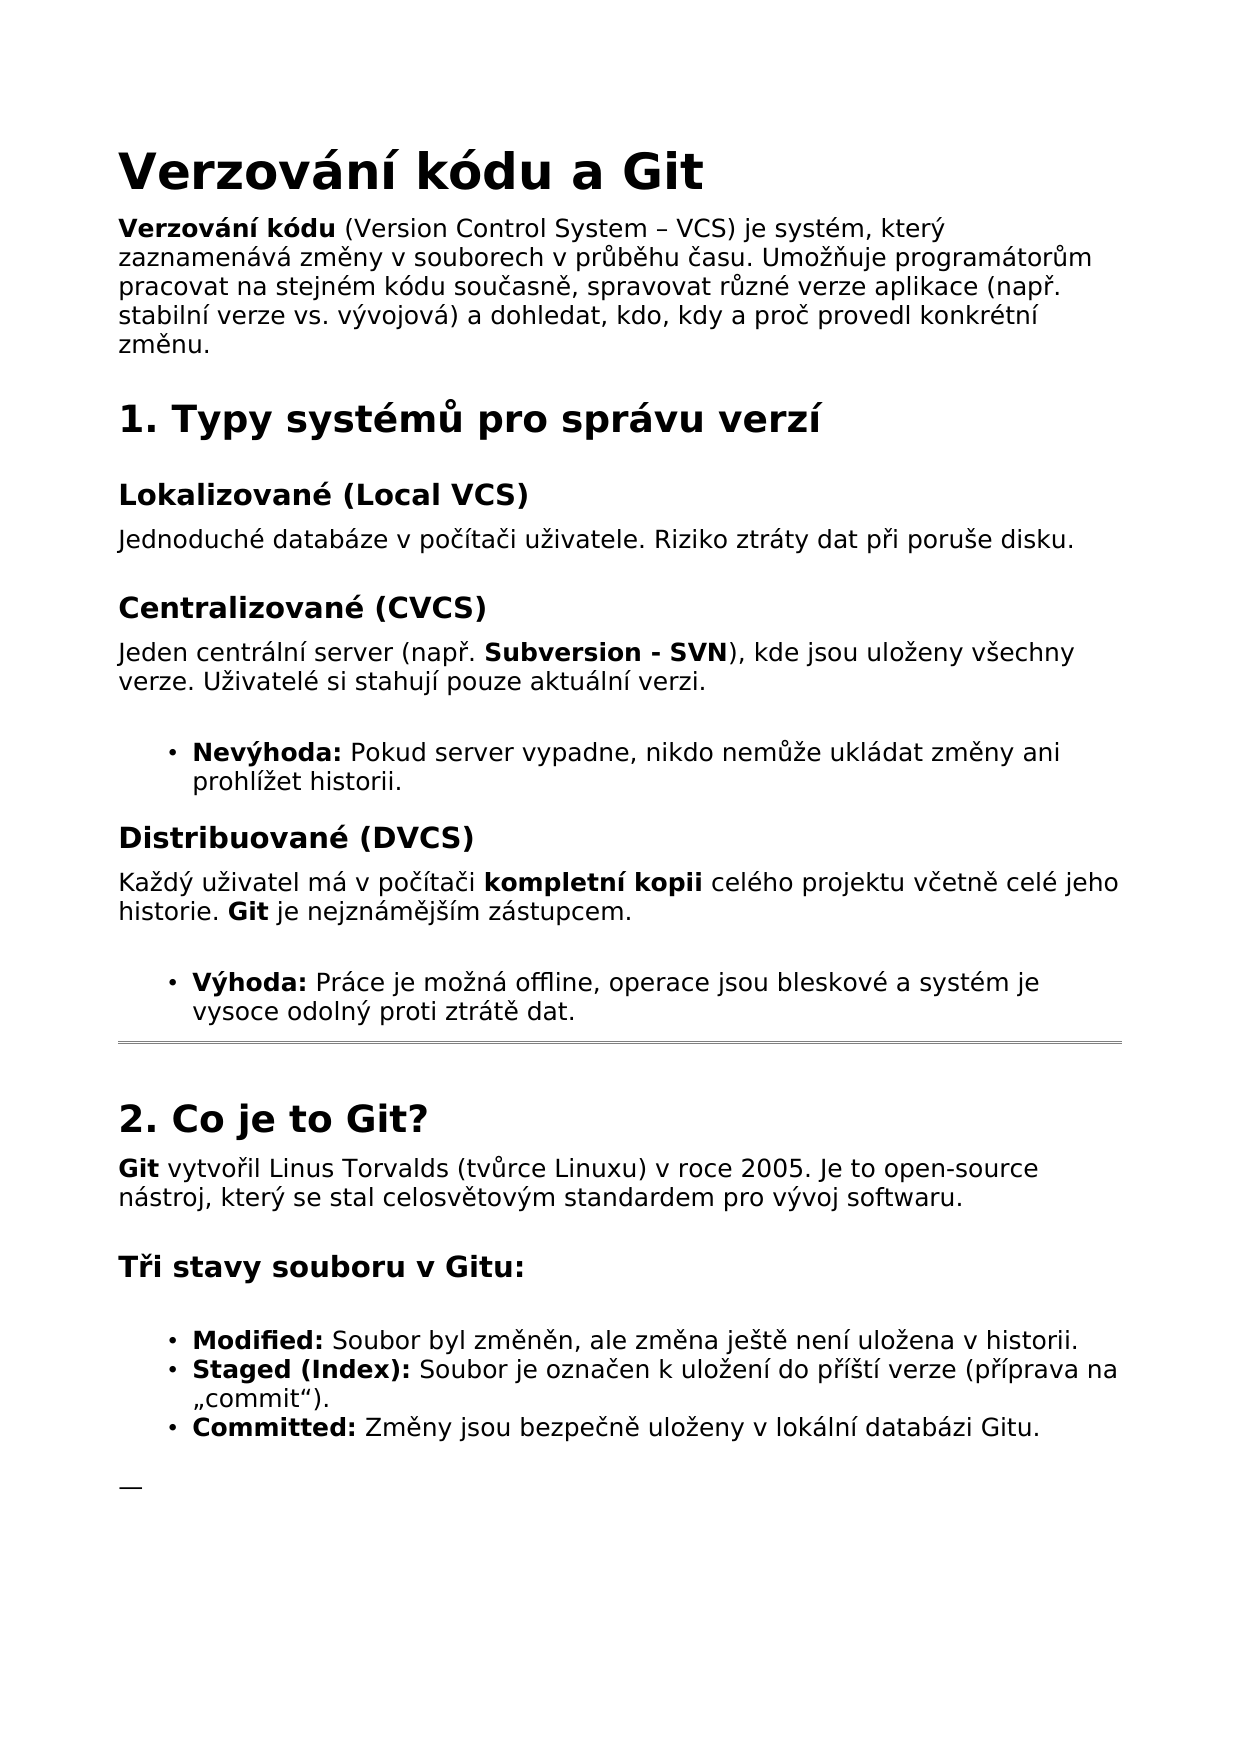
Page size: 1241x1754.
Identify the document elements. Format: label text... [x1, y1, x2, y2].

text Jednoduché databáze v počítači uživatele. Riziko ztráty dat při poruše disku. [118, 525, 1122, 554]
text Jeden centrální server (např. Subversion - SVN), kde jsou uloženy všechny verze. Uživatelé si stahují pouze aktuální verzi. [118, 638, 1122, 696]
subtitle Verzování kódu a Git [118, 143, 1122, 201]
text — [118, 1472, 1122, 1501]
subtitle Distribuované (DVCS) [118, 822, 1122, 856]
list Modified: Soubor byl změněn, ale změna ještě není uložena v historii. [177, 1326, 1122, 1355]
subtitle 2. Co je to Git? [118, 1098, 1122, 1142]
list Výhoda: Práce je možná offline, operace jsou bleskové a systém je vysoce odolný proti ztrátě dat. [177, 968, 1122, 1027]
list Nevýhoda: Pokud server vypadne, nikdo nemůže ukládat změny ani prohlížet historii. [177, 738, 1122, 797]
subtitle Tři stavy souboru v Gitu: [118, 1250, 1122, 1284]
subtitle 1. Typy systémů pro správu verzí [118, 397, 1122, 441]
subtitle Lokalizované (Local VCS) [118, 478, 1122, 512]
list Committed: Změny jsou bezpečně uloženy v lokální databázi Gitu. [177, 1413, 1122, 1443]
list Staged (Index): Soubor je označen k uložení do příští verze (příprava na „commit“). [177, 1355, 1122, 1413]
text Git vytvořil Linus Torvalds (tvůrce Linuxu) v roce 2005. Je to open-source nástroj, který se stal celosvětovým standardem pro vývoj softwaru. [118, 1154, 1122, 1212]
subtitle Centralizované (CVCS) [118, 591, 1122, 625]
text Verzování kódu (Version Control System – VCS) je systém, který zaznamenává změny v souborech v průběhu času. Umožňuje programátorům pracovat na stejném kódu současně, spravovat různé verze aplikace (např. stabilní verze vs. vývojová) a dohledat, kdo, kdy a proč provedl konkrétní změnu. [118, 214, 1122, 360]
text Každý uživatel má v počítači kompletní kopii celého projektu včetně celé jeho historie. Git je nejznámějším zástupcem. [118, 868, 1122, 926]
